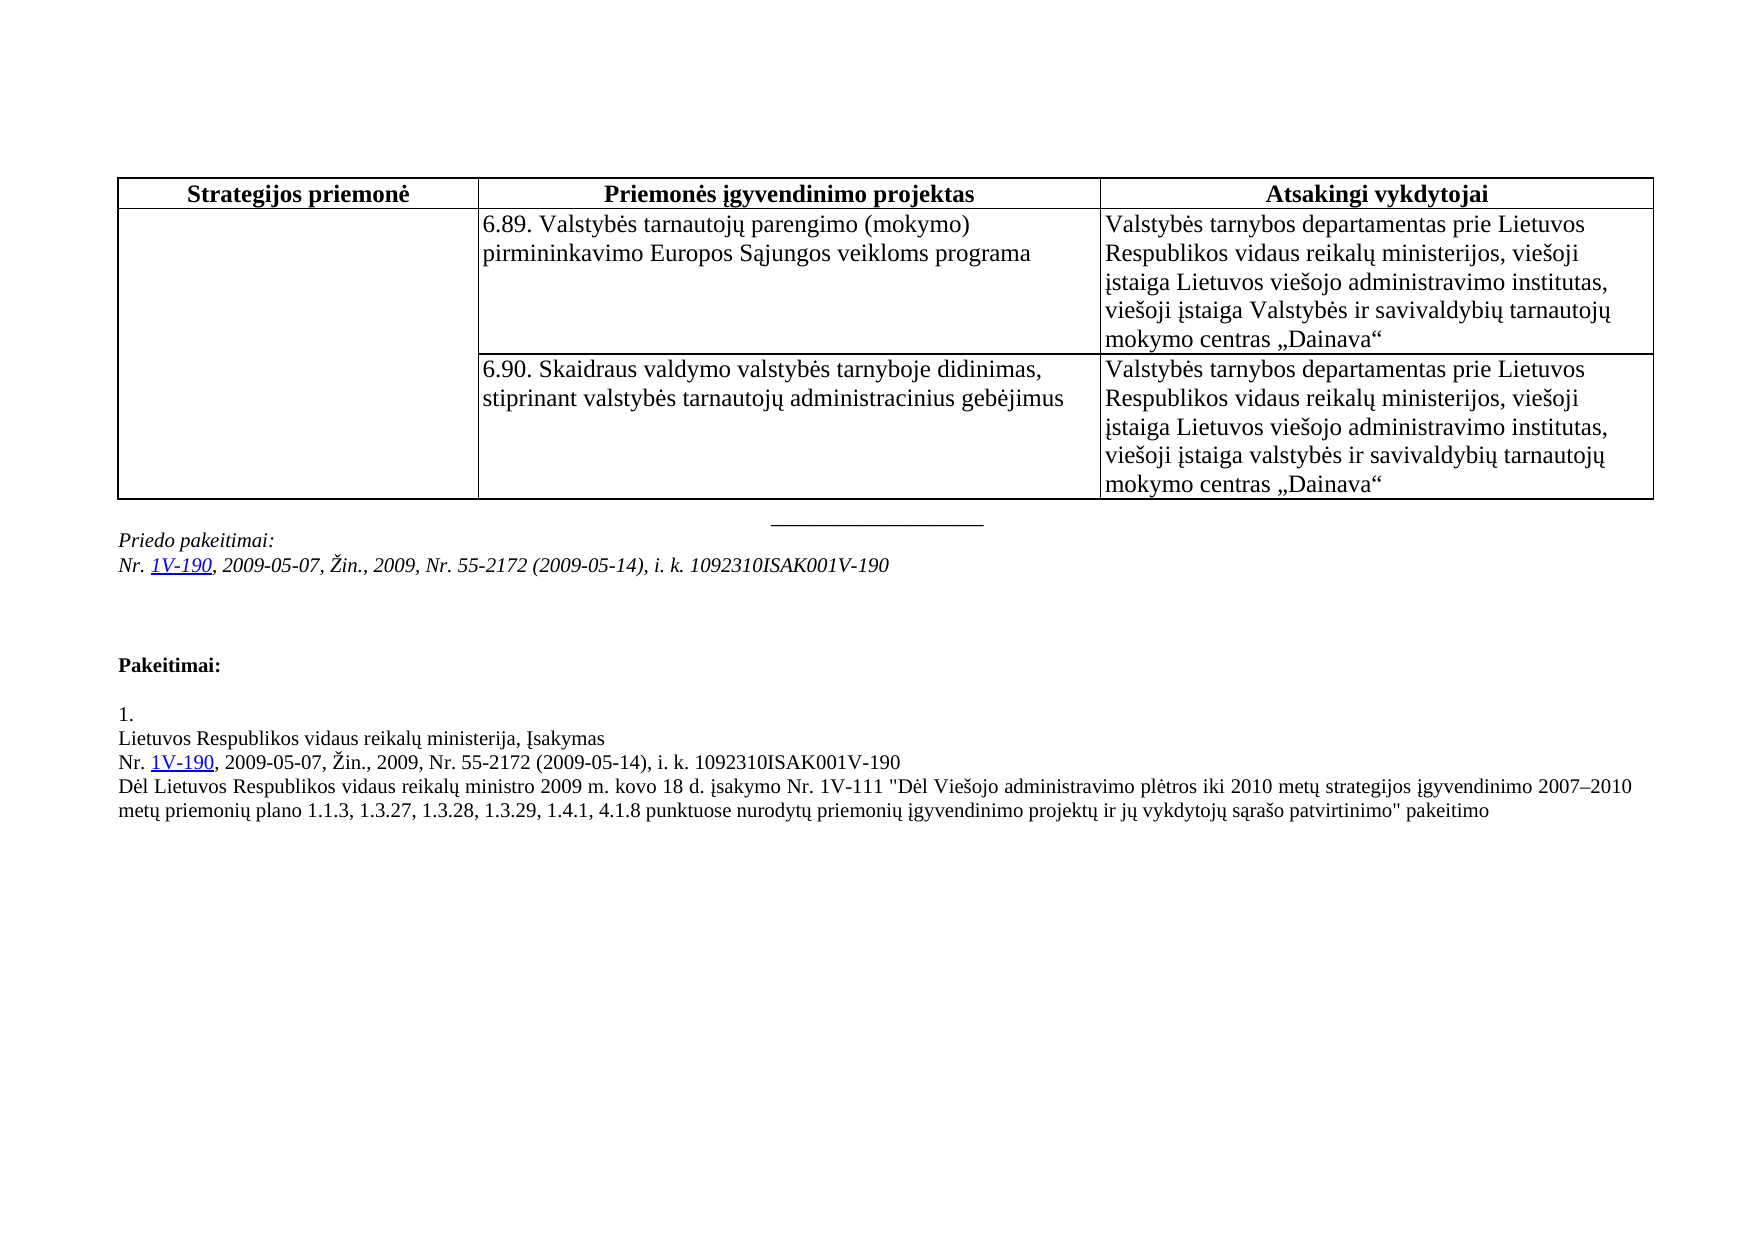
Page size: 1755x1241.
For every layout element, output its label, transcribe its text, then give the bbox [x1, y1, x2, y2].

text Nr. 1V-190, 2009-05-07, Žin., 2009, Nr. 55-2172 (2009-05-14), i. k. 1092310ISAK001V-190 [118, 552, 1636, 577]
text _________________ [118, 500, 1636, 528]
text 1. [118, 702, 1636, 726]
text Pakeitimai: [118, 653, 1636, 677]
table_header Atsakingi vykdytojai [1101, 179, 1653, 207]
text Lietuvos Respublikos vidaus reikalų ministerija, Įsakymas [118, 726, 1636, 750]
table_cell Valstybės tarnybos departamentas prie Lietuvos Respublikos vidaus reikalų ministerijos, viešoji įstaiga Lietuvos viešojo administravimo institutas, viešoji įstaiga valstybės ir savivaldybių tarnautojų mokymo centras „Dainava“ [1101, 355, 1653, 498]
table_cell 6.90. Skaidraus valdymo valstybės tarnyboje didinimas, stiprinant valstybės tarnautojų administracinius gebėjimus [479, 355, 1100, 498]
text Dėl Lietuvos Respublikos vidaus reikalų ministro 2009 m. kovo 18 d. įsakymo Nr. 1V-111 "Dėl Viešojo administravimo plėtros iki 2010 metų strategijos įgyvendinimo 2007–2010 metų priemonių plano 1.1.3, 1.3.27, 1.3.28, 1.3.29, 1.4.1, 4.1.8 punktuose nurodytų priemonių įgyvendinimo projektų ir jų vykdytojų sąrašo patvirtinimo" pakeitimo [118, 774, 1636, 822]
table_cell [119, 209, 478, 498]
text Priedo pakeitimai: [118, 528, 1636, 552]
table_cell 6.89. Valstybės tarnautojų parengimo (mokymo) pirmininkavimo Europos Sąjungos veikloms programa [479, 209, 1100, 353]
text Nr. 1V-190, 2009-05-07, Žin., 2009, Nr. 55-2172 (2009-05-14), i. k. 1092310ISAK001V-190 [118, 750, 1636, 774]
table_header Strategijos priemonė [119, 179, 478, 207]
table_cell Valstybės tarnybos departamentas prie Lietuvos Respublikos vidaus reikalų ministerijos, viešoji įstaiga Lietuvos viešojo administravimo institutas, viešoji įstaiga Valstybės ir savivaldybių tarnautojų mokymo centras „Dainava“ [1101, 209, 1653, 353]
table_header Priemonės įgyvendinimo projektas [479, 179, 1100, 207]
